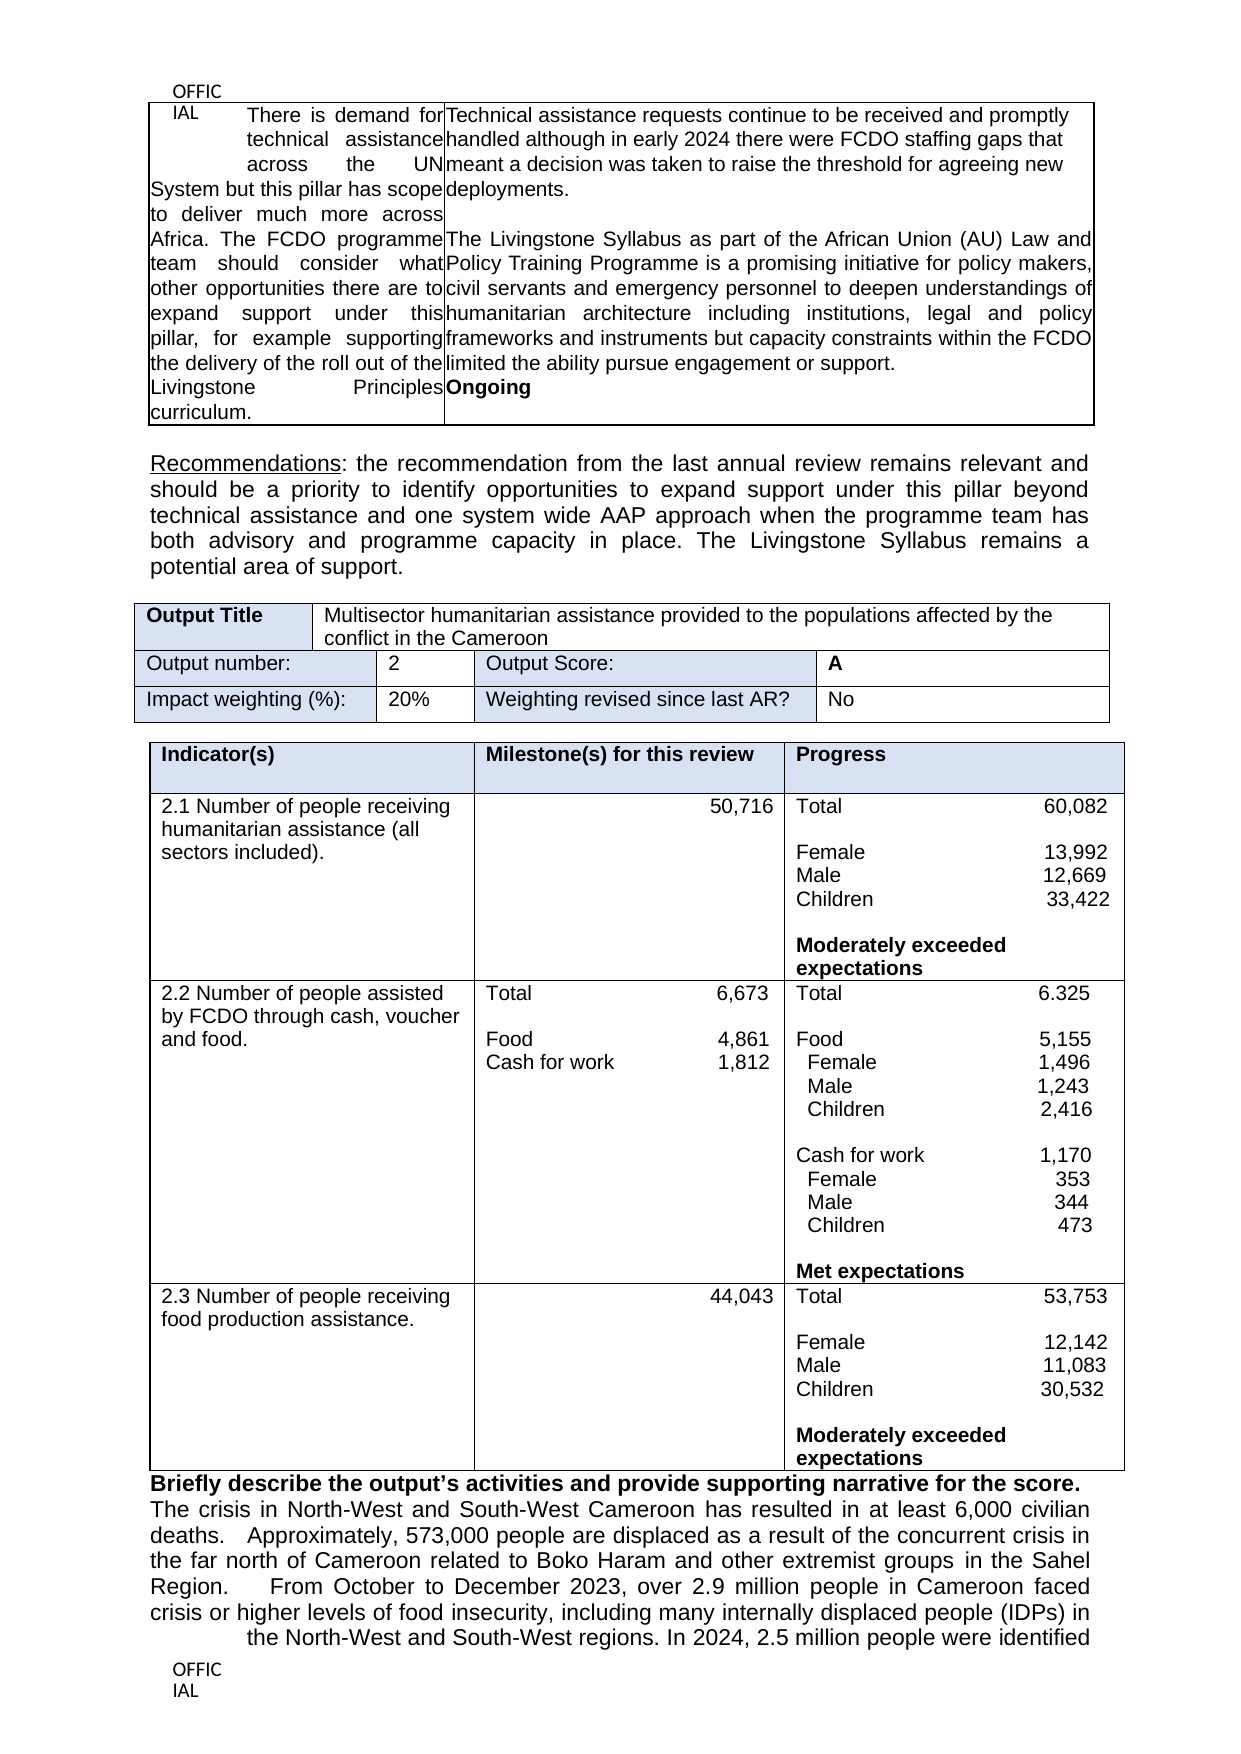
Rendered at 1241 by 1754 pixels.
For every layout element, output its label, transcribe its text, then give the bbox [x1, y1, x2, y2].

table_cell 20% [377, 687, 474, 722]
table_header Milestone(s) for this review [475, 743, 784, 793]
table_header Progress [785, 743, 1124, 793]
text The crisis in North-West and South-West Cameroon has resulted in at least 6,000 civilian deaths. Approximately, 573,000 people are displaced as a result of the concurrent crisis in the far north of Cameroon related to Boko Haram and other extremist groups in the Sahel Region. From October to December 2023, over 2.9 million people in Cameroon faced crisis or higher levels of food insecurity, including many internally displaced people (IDPs) in the North-West and South-West regions. In 2024, 2.5 million people were identified as needing food assistance in the HRP, but only 1 million were targeted. FCDO support through the ICRC 2023 calendar year appeal, met or exceeded most targets, except for a shortfall in cash-for-work beneficiaries. Cash is a priority area for the UK so overall the output met expectations. FCDO results are based on the amount of funding the FCDO has contributed towards the total appeal. [150, 1497, 1090, 1651]
table_cell 2.1 Number of people receiving humanitarian assistance (all sectors included). [151, 794, 474, 980]
table_cell A [817, 651, 1109, 686]
table_cell Impact weighting (%): [135, 687, 376, 722]
table_header Indicator(s) [151, 743, 474, 793]
table_cell 2.2 Number of people assisted by FCDO through cash, voucher and food. [151, 981, 474, 1283]
table_cell 44,043 [475, 1284, 784, 1470]
table_header Output Title [135, 604, 312, 650]
table_cell 2.3 Number of people receiving food production assistance. [151, 1284, 474, 1470]
table_cell Total 60,082 Female 13,992 Male 12,669 Children 33,422 Moderately exceeded expectations [785, 794, 1124, 980]
text Recommendations: the recommendation from the last annual review remains relevant and should be a priority to identify opportunities to expand support under this pillar beyond technical assistance and one system wide AAP approach when the programme team has both advisory and programme capacity in place. The Livingstone Syllabus remains a potential area of support. [150, 451, 1090, 579]
table_cell Total 53,753 Female 12,142 Male 11,083 Children 30,532 Moderately exceeded expectations [785, 1284, 1124, 1470]
table_cell Total 6,673 Food 4,861 Cash for work 1,812 [475, 981, 784, 1283]
table_cell 2 [377, 651, 474, 686]
table_cell There is demand for technical assistance across the UN System but this pillar has scope to deliver much more across Africa. The FCDO programme team should consider what other opportunities there are to expand support under this pillar, for example supporting the delivery of the roll out of the Livingstone Principles curriculum. [150, 103, 444, 424]
table_header Multisector humanitarian assistance provided to the populations affected by the conflict in the Cameroon [313, 604, 1109, 650]
table_cell 50,716 [475, 794, 784, 980]
table_cell Technical assistance requests continue to be received and promptly handled although in early 2024 there were FCDO staffing gaps that meant a decision was taken to raise the threshold for agreeing new deployments. The Livingstone Syllabus as part of the African Union (AU) Law and Policy Training Programme is a promising initiative for policy makers, civil servants and emergency personnel to deepen understandings of humanitarian architecture including institutions, legal and policy frameworks and instruments but capacity constraints within the FCDO limited the ability pursue engagement or support. Ongoing [445, 103, 1093, 424]
table_cell Total 6.325 Food 5,155 Female 1,496 Male 1,243 Children 2,416 Cash for work 1,170 Female 353 Male 344 Children 473 Met expectations [785, 981, 1124, 1283]
table_cell Output Score: [475, 651, 816, 686]
table_cell Weighting revised since last AR? [475, 687, 816, 722]
table_cell No [817, 687, 1109, 722]
table_cell Output number: [135, 651, 376, 686]
text Briefly describe the output’s activities and provide supporting narrative for the score. [150, 1471, 1090, 1497]
